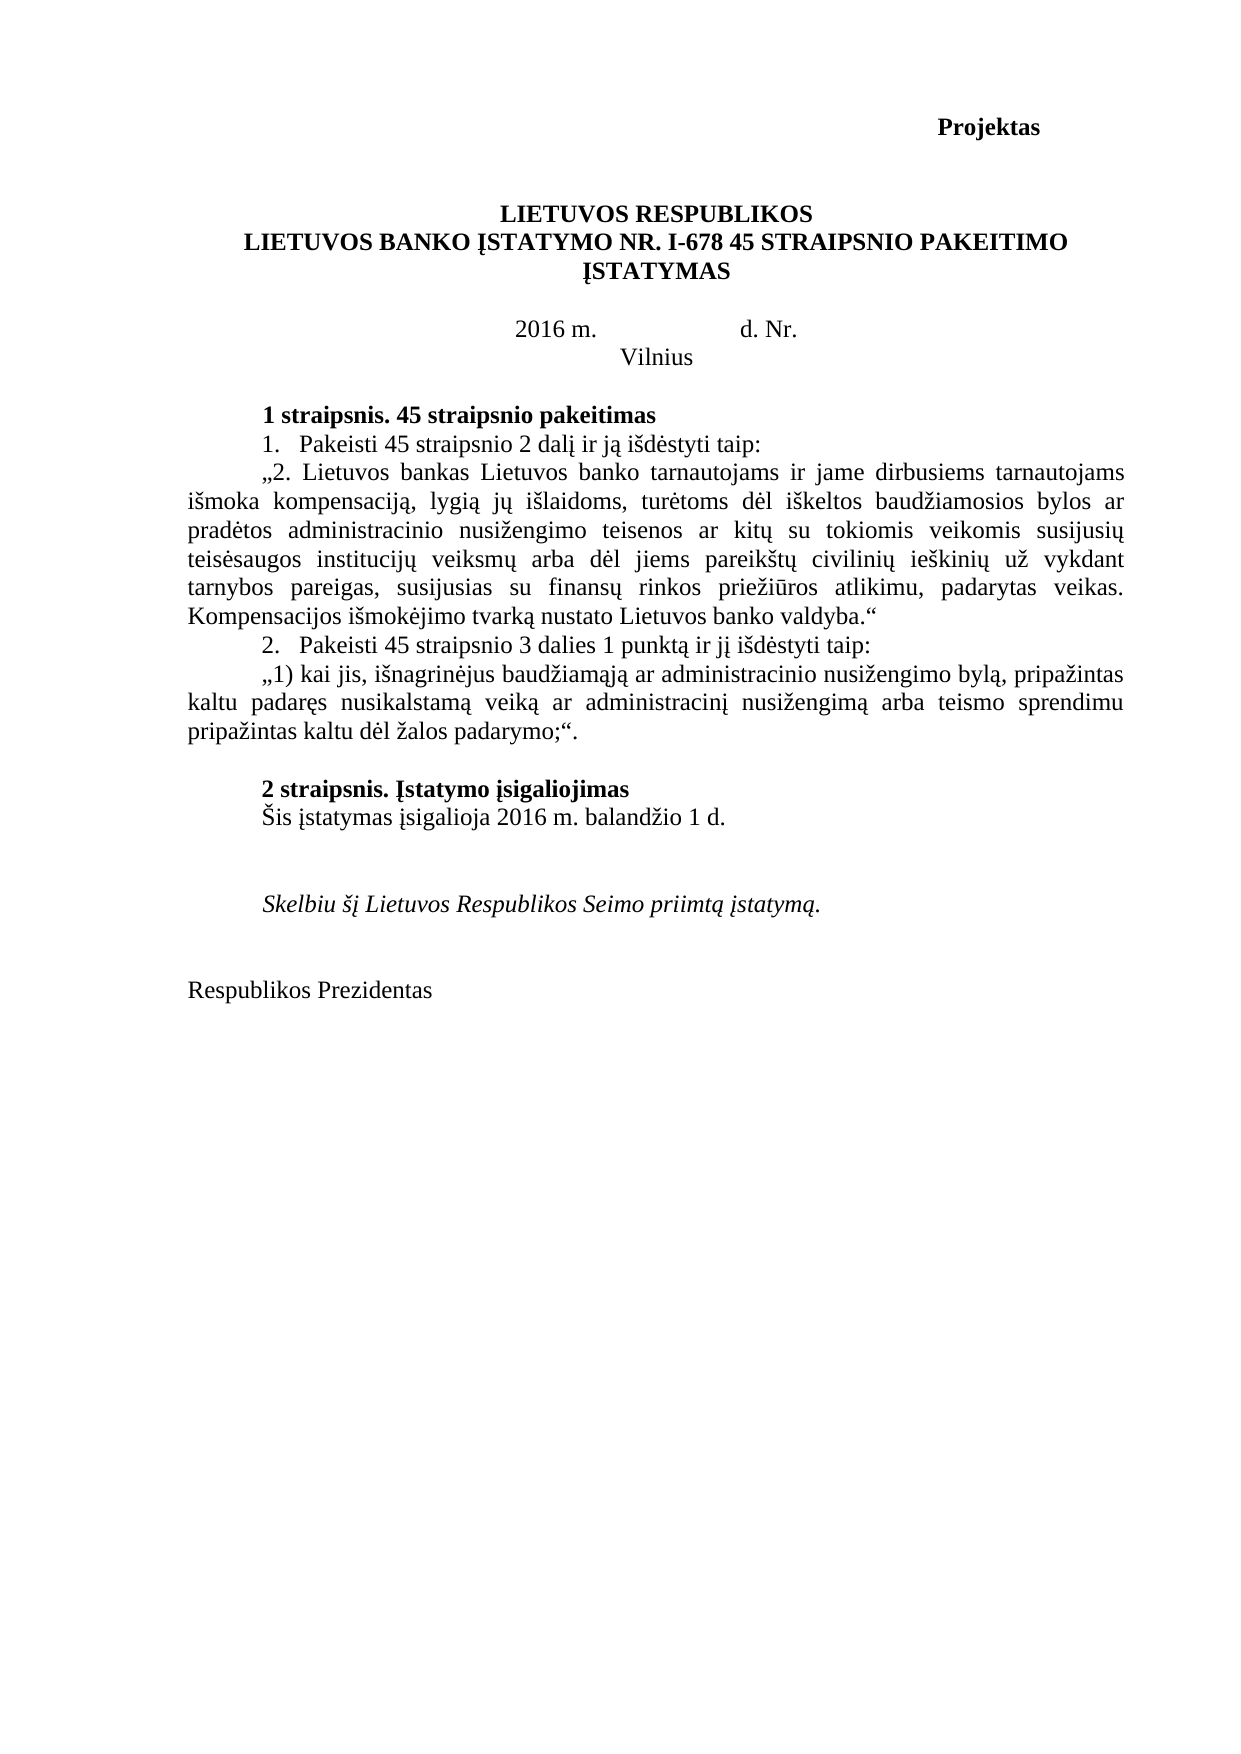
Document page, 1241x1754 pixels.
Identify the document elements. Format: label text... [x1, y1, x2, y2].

text LIETUVOS RESPUBLIKOS [187, 199, 1125, 227]
text Šis įstatymas įsigalioja 2016 m. balandžio 1 d. [187, 802, 1125, 831]
text Respublikos Prezidentas [187, 975, 1125, 1004]
text LIETUVOS BANKO ĮSTATYMO NR. I-678 45 STRAIPSNIO PAKEITIMO ĮSTATYMAS [187, 227, 1125, 285]
text 1 straipsnis. 45 straipsnio pakeitimas [187, 400, 1125, 429]
text 2 straipsnis. Įstatymo įsigaliojimas [187, 774, 1125, 802]
text Skelbiu šį Lietuvos Respublikos Seimo priimtą įstatymą. [187, 889, 1125, 917]
text „2. Lietuvos bankas Lietuvos banko tarnautojams ir jame dirbusiems tarnautojams išmoka kompensaciją, lygią jų išlaidoms, turėtoms dėl iškeltos baudžiamosios bylos ar pradėtos administracinio nusižengimo teisenos ar kitų su tokiomis veikomis susijusių teisėsaugos institucijų veiksmų arba dėl jiems pareikštų civilinių ieškinių už vykdant tarnybos pareigas, susijusias su finansų rinkos priežiūros atlikimu, padarytas veikas. Kompensacijos išmokėjimo tvarką nustato Lietuvos banko valdyba.“ [187, 457, 1125, 630]
text 1. Pakeisti 45 straipsnio 2 dalį ir ją išdėstyti taip: [261, 429, 1125, 457]
text Vilnius [187, 342, 1125, 371]
text Projektas [187, 112, 1058, 141]
text 2016 m. d. Nr. [187, 314, 1125, 342]
text „1) kai jis, išnagrinėjus baudžiamąją ar administracinio nusižengimo bylą, pripažintas kaltu padaręs nusikalstamą veiką ar administracinį nusižengimą arba teismo sprendimu pripažintas kaltu dėl žalos padarymo;“. [187, 659, 1125, 745]
text 2. Pakeisti 45 straipsnio 3 dalies 1 punktą ir jį išdėstyti taip: [261, 630, 1125, 659]
